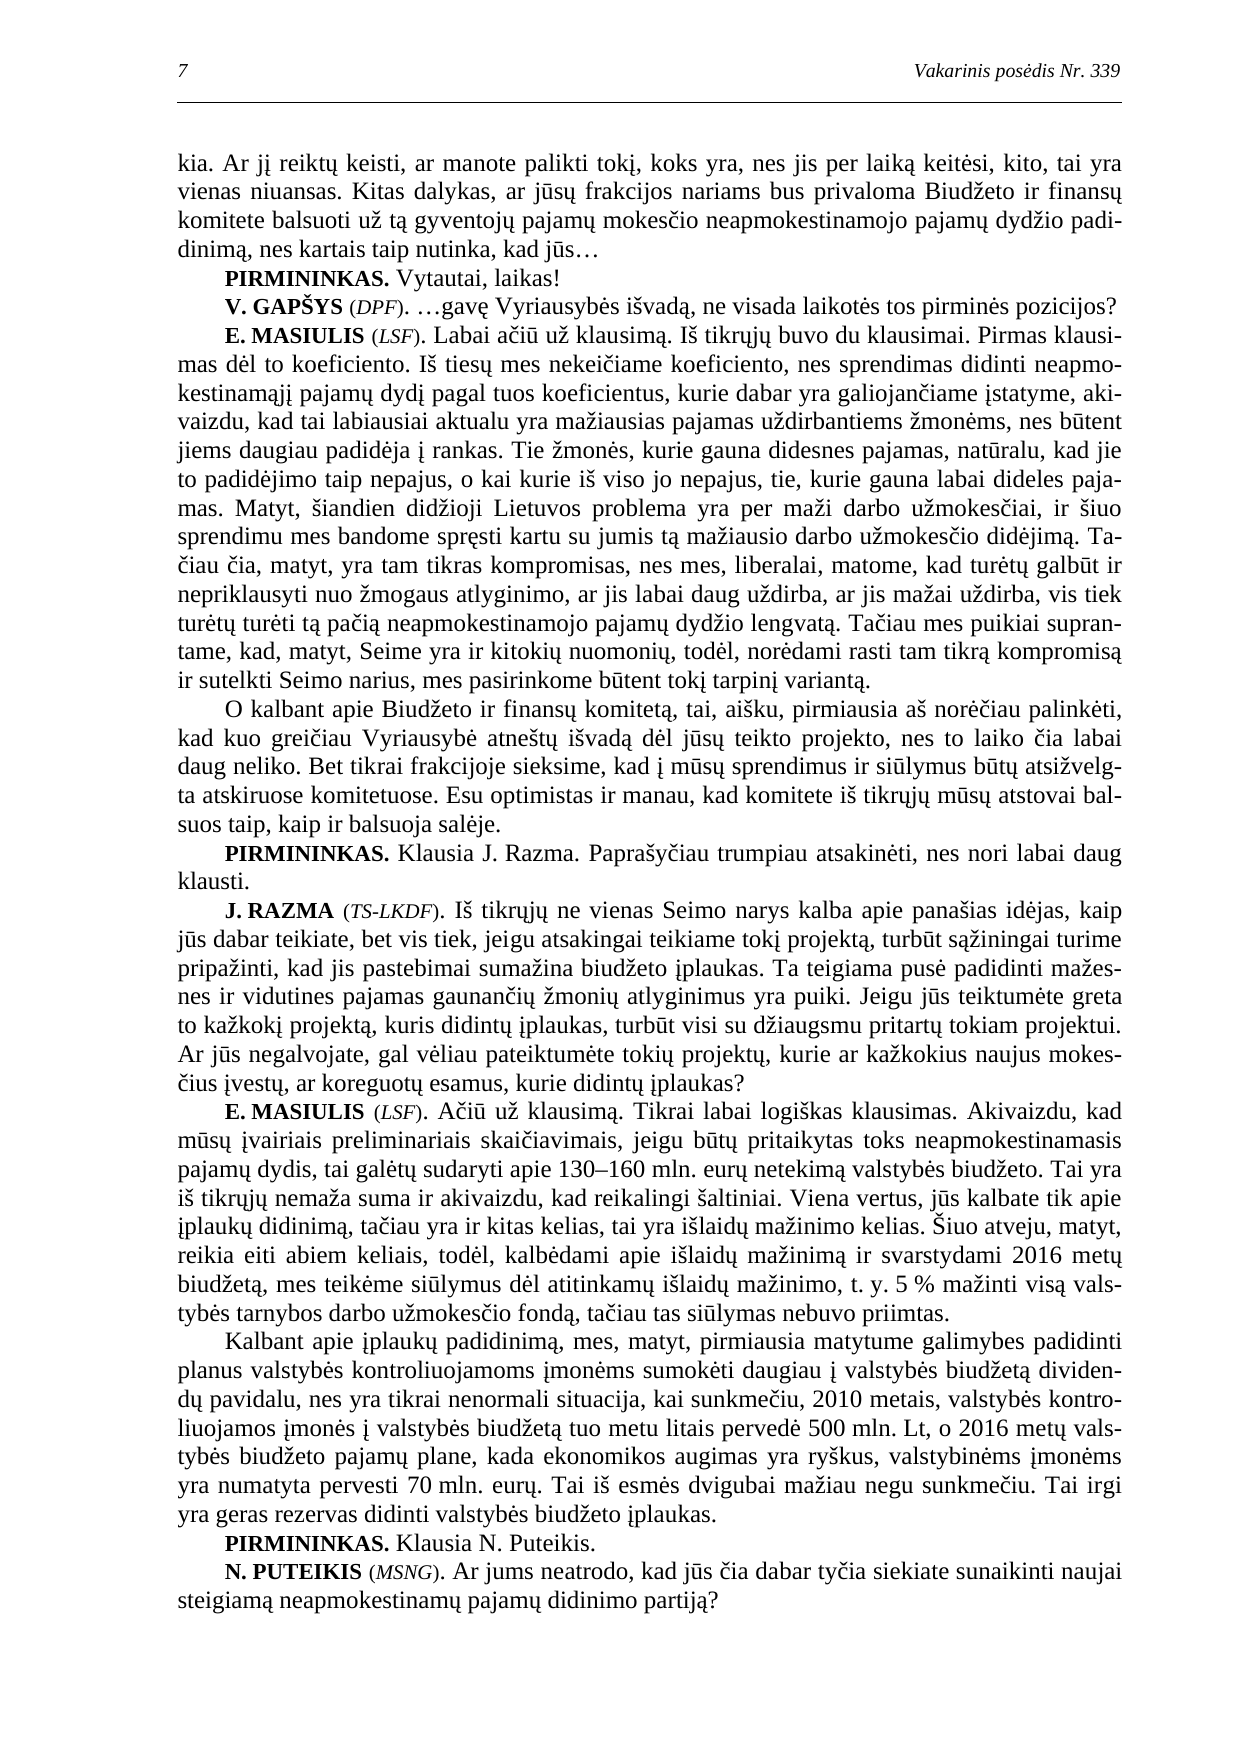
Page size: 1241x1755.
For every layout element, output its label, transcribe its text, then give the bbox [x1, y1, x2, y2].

text Kal­bant apie įplau­kų pa­di­di­ni­mą, mes, ma­tyt, pir­miau­sia ma­ty­tu­me ga­li­my­bes pa­di­din­ti pla­nus vals­ty­bės kon­tro­liuo­ja­moms įmo­nėms su­mo­kė­ti dau­giau į vals­ty­bės biu­dže­tą di­vi­den­dų pa­vi­da­lu, nes yra tik­rai ne­nor­ma­li si­tu­a­ci­ja, kai sun­kme­čiu, 2010 me­tais, vals­ty­bės kon­tro­liuo­ja­mos įmo­nės į vals­ty­bės biu­dže­tą tuo me­tu li­tais per­ve­dė 500 mln. Lt, o 2016 me­tų vals­ty­bės biu­dže­to pa­ja­mų pla­ne, ka­da eko­no­mi­kos au­gi­mas yra ryš­kus, vals­ty­bi­nėms įmo­nėms yra nu­ma­ty­ta per­ves­ti 70 mln. eu­rų. Tai iš es­mės dvi­gu­bai ma­žiau ne­gu sun­kme­čiu. Tai ir­gi yra ge­ras re­zer­vas di­din­ti vals­ty­bės biu­dže­to įplau­kas. [177, 1326, 1122, 1528]
text J. RAZMA (TS-LKDF). Iš tik­rų­jų ne vie­nas Sei­mo na­rys kal­ba apie pa­na­šias idė­jas, kaip jūs da­bar tei­kia­te, bet vis tiek, jei­gu at­sa­kin­gai tei­kia­me to­kį pro­jek­tą, tur­būt są­ži­nin­gai tu­ri­me pri­pa­žin­ti, kad jis pa­ste­bi­mai su­ma­ži­na biu­dže­to įplau­kas. Ta tei­gia­ma pu­sė pa­di­din­ti ma­žes­nes ir vi­du­ti­nes pa­ja­mas gau­nan­čių žmo­nių at­ly­gi­ni­mus yra pui­ki. Jei­gu jūs teik­tu­mė­te gre­ta to kaž­ko­kį pro­jek­tą, ku­ris di­din­tų įplau­kas, tur­būt vi­si su džiaugs­mu pri­tar­tų to­kiam pro­jek­tui. Ar jūs ne­gal­vo­ja­te, gal vė­liau pa­teik­tu­mė­te to­kių pro­jek­tų, ku­rie ar kaž­ko­kius nau­jus mo­kes­čius įves­tų, ar ko­re­guo­tų esa­mus, ku­rie di­din­tų įplau­kas? [177, 895, 1122, 1096]
text PIRMININKAS. Klau­sia N. Pu­tei­kis. [177, 1528, 1122, 1556]
text O kal­bant apie Biu­dže­to ir fi­nan­sų ko­mi­te­tą, tai, aiš­ku, pir­miau­sia aš no­rė­čiau pa­lin­kė­ti, kad kuo grei­čiau Vy­riau­sy­bė at­neš­tų iš­va­dą dėl jū­sų teik­to pro­jek­to, nes to lai­ko čia la­bai daug ne­li­ko. Bet tik­rai frak­ci­jo­je siek­si­me, kad į mū­sų spren­di­mus ir siū­ly­mus bū­tų at­si­žvelg­ta at­ski­ruo­se ko­mi­te­tuo­se. Esu op­ti­mis­tas ir ma­nau, kad ko­mi­te­te iš tik­rų­jų mū­sų at­sto­vai bal­suos taip, kaip ir bal­suo­ja sa­lė­je. [177, 694, 1122, 838]
text V. GAPŠYS (DPF). …ga­vę Vy­riau­sy­bės iš­va­dą, ne vi­sa­da lai­ko­tės tos pir­mi­nės po­zi­ci­jos? [177, 291, 1122, 320]
text PIRMININKAS. Klau­sia J. Raz­ma. Pa­pra­šy­čiau trum­piau at­sa­ki­nė­ti, nes no­ri la­bai daug klaus­ti. [177, 838, 1122, 895]
text N. PUTEIKIS (MSNG). Ar jums ne­at­ro­do, kad jūs čia da­bar ty­čia sie­kia­te su­nai­kin­ti nau­jai stei­gia­mą ne­ap­mo­kes­ti­na­mų pa­ja­mų di­di­ni­mo par­ti­ją? [177, 1556, 1122, 1614]
text E. MASIULIS (LSF). Ačiū už klau­si­mą. Tik­rai la­bai lo­giš­kas klau­si­mas. Aki­vaiz­du, kad mū­sų įvai­riais pre­li­mi­na­riais skai­čia­vi­mais, jei­gu bū­tų pri­tai­ky­tas toks ne­ap­mo­kes­ti­na­ma­sis pa­ja­mų dy­dis, tai ga­lė­tų su­da­ry­ti apie 130–160 mln. eu­rų ne­te­ki­mą vals­ty­bės biu­dže­to. Tai yra iš tik­rų­jų ne­ma­ža su­ma ir aki­vaiz­du, kad rei­ka­lin­gi šal­ti­niai. Vie­na ver­tus, jūs kal­ba­te tik apie įplau­kų di­di­ni­mą, ta­čiau yra ir ki­tas ke­lias, tai yra iš­lai­dų ma­ži­ni­mo ke­lias. Šiuo at­ve­ju, ma­tyt, rei­kia ei­ti abiem ke­liais, to­dėl, kal­bė­da­mi apie iš­lai­dų ma­ži­ni­mą ir svars­ty­da­mi 2016 me­tų biu­dže­tą, mes tei­kė­me siū­ly­mus dėl ati­tin­ka­mų iš­lai­dų ma­ži­ni­mo, t. y. 5 % ma­žin­ti vi­są vals­ty­bės tar­ny­bos dar­bo už­mo­kes­čio fon­dą, ta­čiau tas siū­ly­mas ne­bu­vo pri­im­tas. [177, 1096, 1122, 1326]
text PIRMININKAS. Vy­tau­tai, lai­kas! [177, 263, 1122, 291]
text E. MASIULIS (LSF). La­bai ačiū už klau­si­mą. Iš tik­rų­jų bu­vo du klau­si­mai. Pir­mas klau­si­mas dėl to ko­e­fi­cien­to. Iš tie­sų mes ne­kei­čia­me ko­e­fi­cien­to, nes spren­di­mas di­din­ti ne­ap­mo­kes­ti­na­mą­jį pa­ja­mų dy­dį pa­gal tuos ko­e­fi­cien­tus, ku­rie da­bar yra ga­lio­jan­čia­me įsta­ty­me, aki­vaiz­du, kad tai la­biau­siai ak­tu­a­lu yra ma­žiau­sias pa­ja­mas už­dir­ban­tiems žmo­nėms, nes bū­tent jiems dau­giau pa­di­dė­ja į ran­kas. Tie žmo­nės, ku­rie gau­na di­des­nes pa­ja­mas, na­tū­ra­lu, kad jie to pa­di­dė­ji­mo taip ne­pa­jus, o kai ku­rie iš vi­so jo ne­pa­jus, tie, ku­rie gau­na la­bai di­de­les pa­ja­mas. Ma­tyt, šian­dien di­džio­ji Lie­tu­vos pro­ble­ma yra per ma­ži dar­bo už­mo­kes­čiai, ir šiuo spren­di­mu mes ban­do­me spręs­ti kar­tu su ju­mis tą ma­žiau­sio dar­bo už­mo­kes­čio di­dė­ji­mą. Ta­čiau čia, ma­tyt, yra tam tik­ras kom­pro­mi­sas, nes mes, li­be­ra­lai, ma­to­me, kad tu­rė­tų gal­būt ir ne­pri­klau­sy­ti nuo žmo­gaus at­ly­gi­ni­mo, ar jis la­bai daug už­dir­ba, ar jis ma­žai už­dir­ba, vis tiek tu­rė­tų tu­rė­ti tą pa­čią ne­ap­mo­kes­ti­na­mo­jo pa­ja­mų dy­džio leng­va­tą. Ta­čiau mes pui­kiai su­pran­ta­me, kad, ma­tyt, Sei­me yra ir ki­to­kių nuo­mo­nių, to­dėl, no­rė­da­mi ras­ti tam tik­rą kom­pro­mi­są ir su­telk­ti Sei­mo na­rius, mes pa­si­rin­ko­me bū­tent to­kį tar­pi­nį va­rian­tą. [177, 320, 1122, 694]
text kia. Ar jį reik­tų keis­ti, ar ma­no­te pa­lik­ti to­kį, koks yra, nes jis per lai­ką kei­tė­si, ki­to, tai yra vie­nas niu­an­sas. Ki­tas da­ly­kas, ar jū­sų frak­ci­jos na­riams bus pri­va­lo­ma Biu­dže­to ir fi­nan­sų ko­mi­te­te bal­suo­ti už tą gy­ven­to­jų pa­ja­mų mo­kes­čio ne­ap­mo­kes­ti­na­mo­jo pa­ja­mų dy­džio pa­di­di­ni­mą, nes kar­tais taip nu­tin­ka, kad jūs… [177, 148, 1122, 263]
